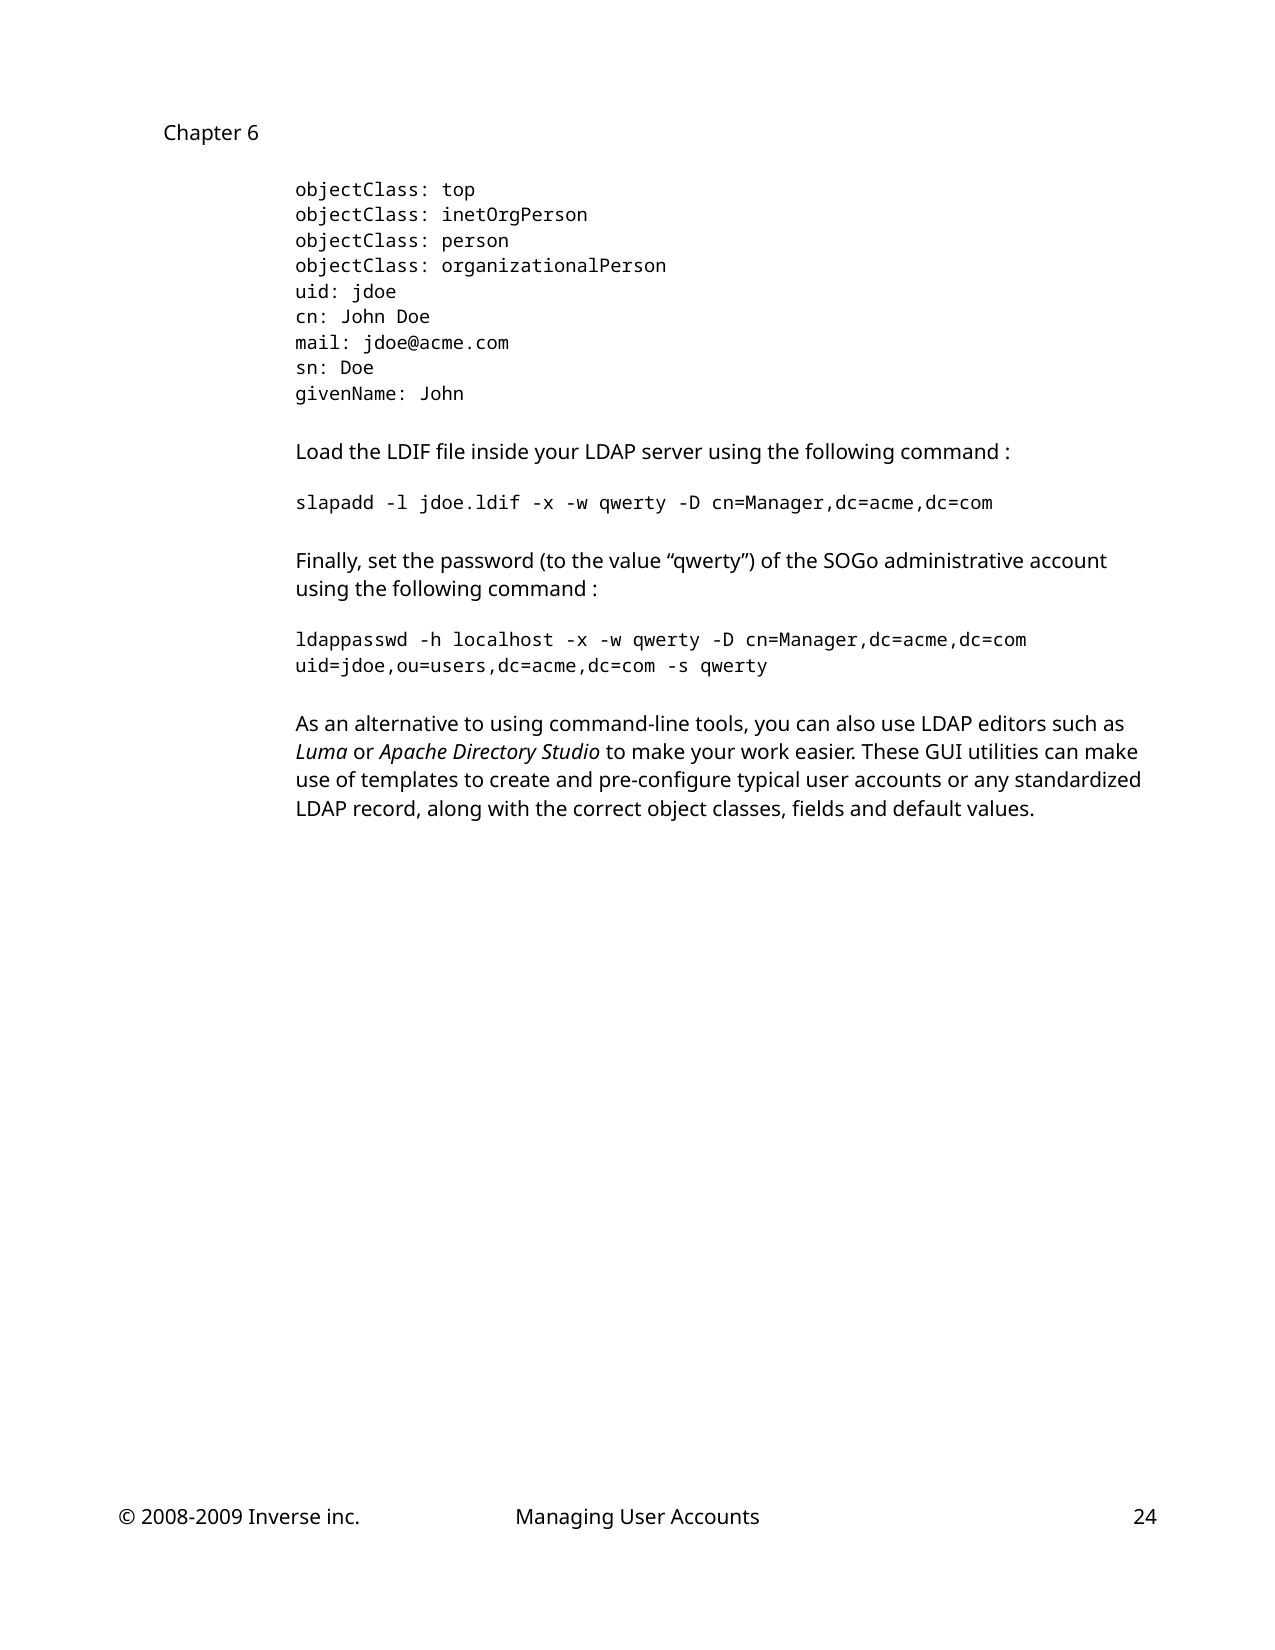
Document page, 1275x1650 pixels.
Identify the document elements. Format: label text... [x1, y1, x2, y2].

text objectClass: inetOrgPerson [295, 202, 1157, 227]
text objectClass: organizationalPerson [295, 253, 1157, 278]
text sn: Doe [295, 355, 1157, 380]
text mail: jdoe@acme.com [295, 329, 1157, 355]
text ldappasswd -h localhost -x -w qwerty -D cn=Manager,dc=acme,dc=com uid=jdoe,ou=users,dc=acme,dc=com -s qwerty [295, 626, 1157, 677]
text cn: John Doe [295, 304, 1157, 329]
text Load the LDIF file inside your LDAP server using the following command : [295, 437, 1157, 465]
text As an alternative to using command-line tools, you can also use LDAP editors such as Luma or Apache Directory Studio to make your work easier. These GUI utilities can make use of templates to create and pre-configure typical user accounts or any standardized LDAP record, along with the correct object classes, fields and default values. [295, 709, 1157, 822]
text objectClass: top [295, 176, 1157, 202]
text slapadd -l jdoe.ldif -x -w qwerty -D cn=Manager,dc=acme,dc=com [295, 489, 1157, 514]
text givenName: John [295, 380, 1157, 406]
text Finally, set the password (to the value “qwerty”) of the SOGo administrative account using the following command : [295, 546, 1157, 603]
text objectClass: person [295, 227, 1157, 253]
text uid: jdoe [295, 278, 1157, 304]
